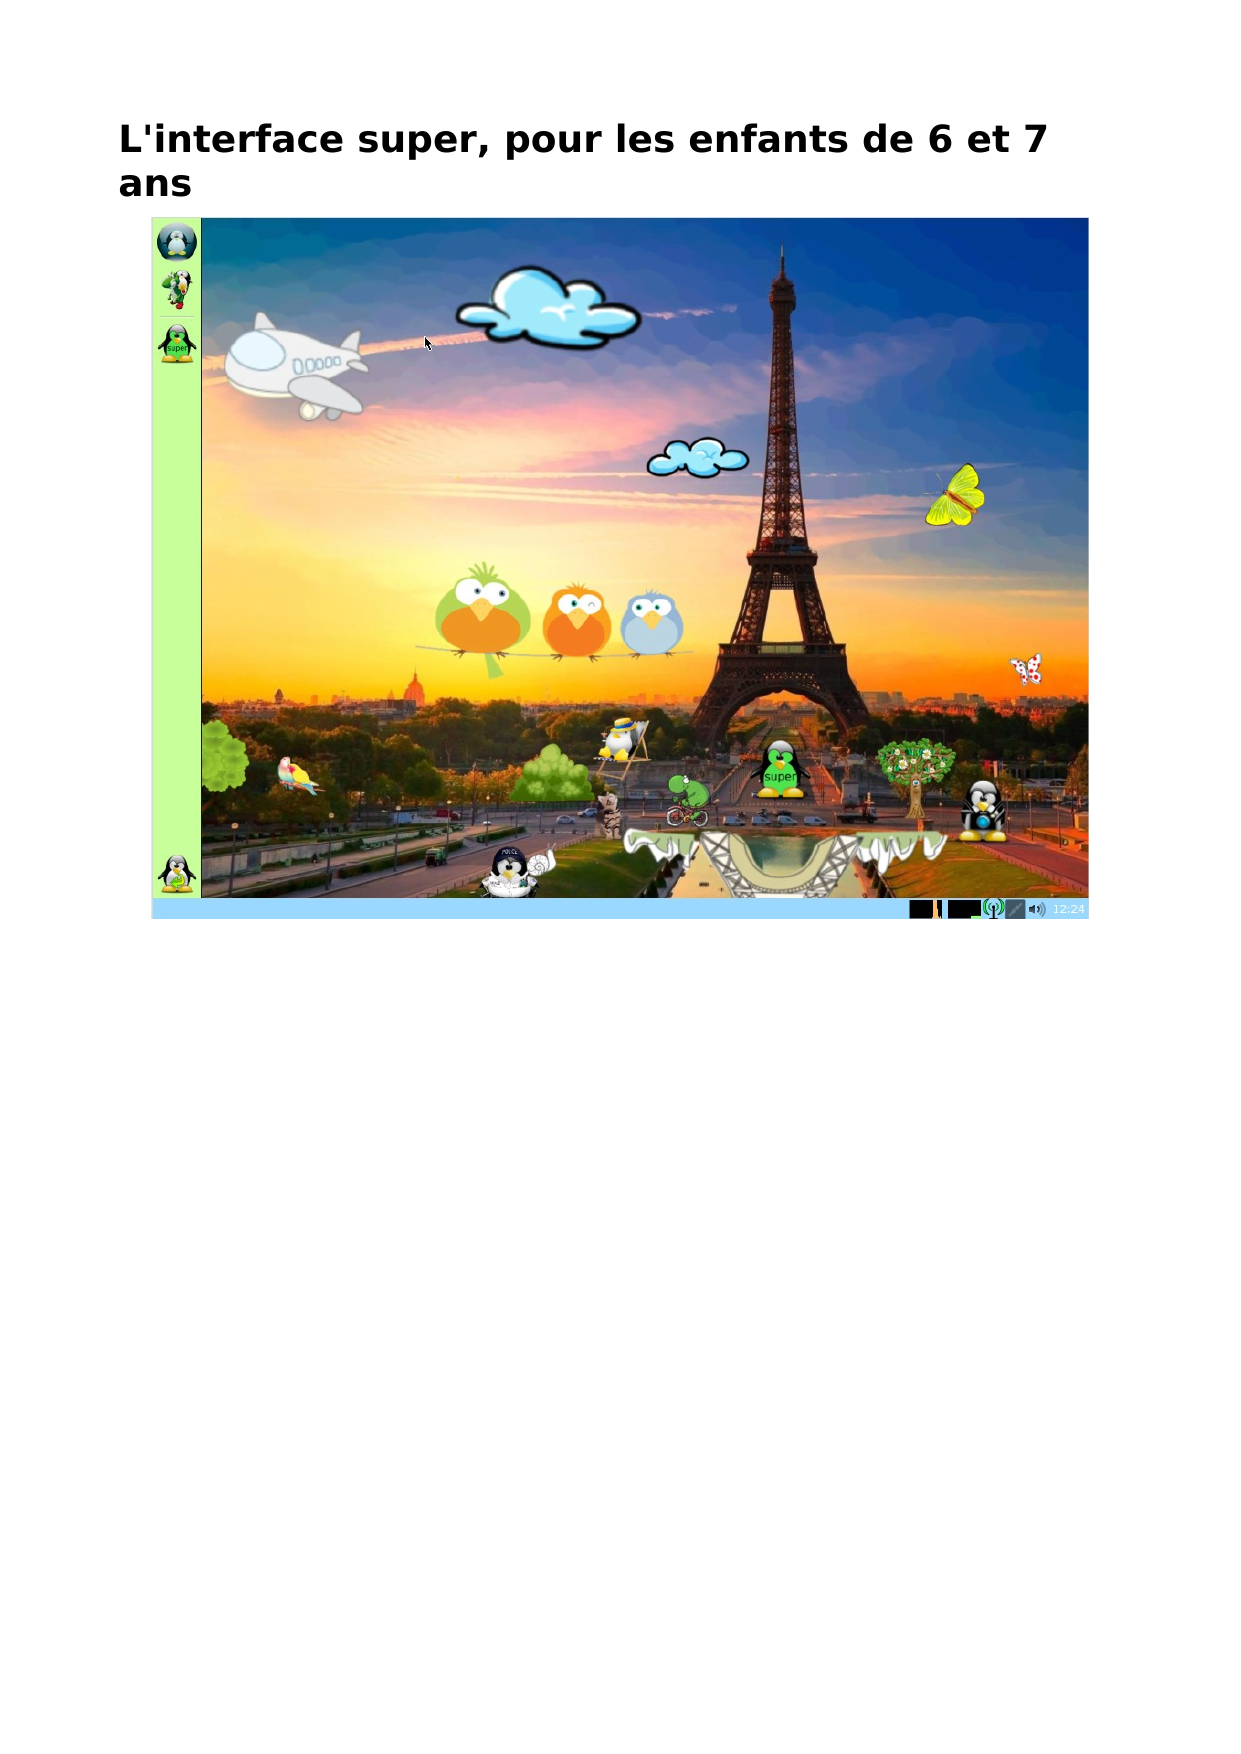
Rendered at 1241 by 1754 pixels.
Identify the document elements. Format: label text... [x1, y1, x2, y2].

picture [151, 217, 1089, 919]
subtitle L'interface super, pour les enfants de 6 et 7 ans [118, 118, 1122, 205]
